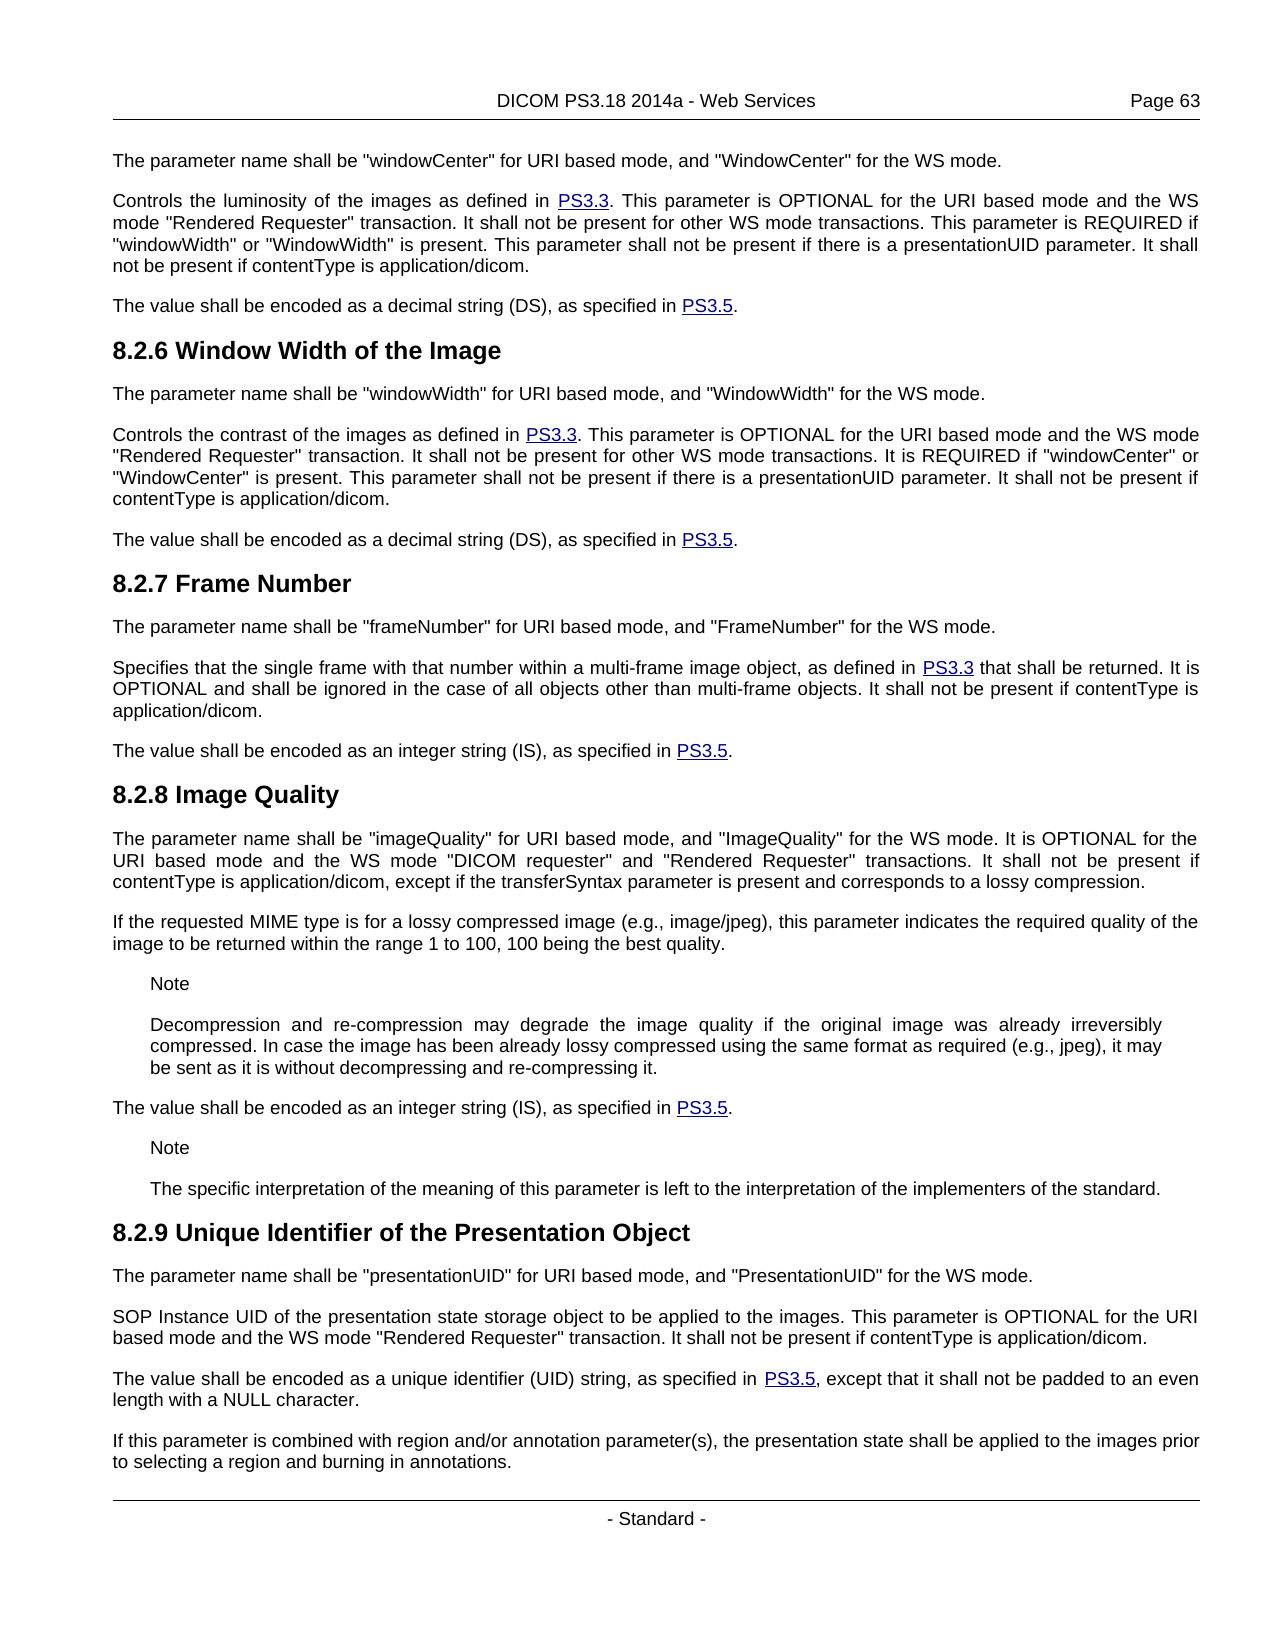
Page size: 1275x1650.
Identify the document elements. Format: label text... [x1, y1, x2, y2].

text The parameter name shall be "frameNumber" for URI based mode, and "FrameNumber" for the WS mode. [112, 616, 1200, 638]
text The value shall be encoded as a decimal string (DS), as specified in PS3.5. [112, 295, 1200, 317]
text The parameter name shall be "windowCenter" for URI based mode, and "WindowCenter" for the WS mode. [112, 150, 1200, 172]
text 8.2.8 Image Quality [112, 780, 1200, 809]
text The parameter name shall be "windowWidth" for URI based mode, and "WindowWidth" for the WS mode. [112, 383, 1200, 405]
text The value shall be encoded as a unique identifier (UID) string, as specified in PS3.5, except that it shall not be padded to an even length with a NULL character. [112, 1367, 1200, 1411]
text 8.2.7 Frame Number [112, 569, 1200, 597]
text Note [150, 1137, 1162, 1159]
text 8.2.6 Window Width of the Image [112, 336, 1200, 364]
text Controls the contrast of the images as defined in PS3.3. This parameter is OPTIONAL for the URI based mode and the WS mode "Rendered Requester" transaction. It shall not be present for other WS mode transactions. It is REQUIRED if "windowCenter" or "WindowCenter" is present. This parameter shall not be present if there is a presentationUID parameter. It shall not be present if contentType is application/dicom. [112, 423, 1200, 510]
text Decompression and re-compression may degrade the image quality if the original image was already irreversibly compressed. In case the image has been already lossy compressed using the same format as required (e.g., jpeg), it may be sent as it is without decompressing and re-compressing it. [150, 1013, 1162, 1078]
text The value shall be encoded as an integer string (IS), as specified in PS3.5. [112, 1097, 1200, 1118]
text SOP Instance UID of the presentation state storage object to be applied to the images. This parameter is OPTIONAL for the URI based mode and the WS mode "Rendered Requester" transaction. It shall not be present if contentType is application/dicom. [112, 1306, 1200, 1349]
text If this parameter is combined with region and/or annotation parameter(s), the presentation state shall be applied to the images prior to selecting a region and burning in annotations. [112, 1429, 1200, 1472]
text The parameter name shall be "imageQuality" for URI based mode, and "ImageQuality" for the WS mode. It is OPTIONAL for the URI based mode and the WS mode "DICOM requester" and "Rendered Requester" transactions. It shall not be present if contentType is application/dicom, except if the transferSyntax parameter is present and corresponds to a lossy compression. [112, 828, 1200, 892]
text The specific interpretation of the meaning of this parameter is left to the interpretation of the implementers of the standard. [150, 1177, 1162, 1199]
text The parameter name shall be "presentationUID" for URI based mode, and "PresentationUID" for the WS mode. [112, 1265, 1200, 1287]
text If the requested MIME type is for a lossy compressed image (e.g., image/jpeg), this parameter indicates the required quality of the image to be returned within the range 1 to 100, 100 being the best quality. [112, 911, 1200, 954]
text Note [150, 973, 1162, 995]
text The value shall be encoded as a decimal string (DS), as specified in PS3.5. [112, 528, 1200, 550]
text Controls the luminosity of the images as defined in PS3.3. This parameter is OPTIONAL for the URI based mode and the WS mode "Rendered Requester" transaction. It shall not be present for other WS mode transactions. This parameter is REQUIRED if "windowWidth" or "WindowWidth" is present. This parameter shall not be present if there is a presentationUID parameter. It shall not be present if contentType is application/dicom. [112, 190, 1200, 277]
text Specifies that the single frame with that number within a multi-frame image object, as defined in PS3.3 that shall be returned. It is OPTIONAL and shall be ignored in the case of all objects other than multi-frame objects. It shall not be present if contentType is application/dicom. [112, 657, 1200, 721]
text 8.2.9 Unique Identifier of the Presentation Object [112, 1218, 1200, 1247]
text The value shall be encoded as an integer string (IS), as specified in PS3.5. [112, 740, 1200, 762]
